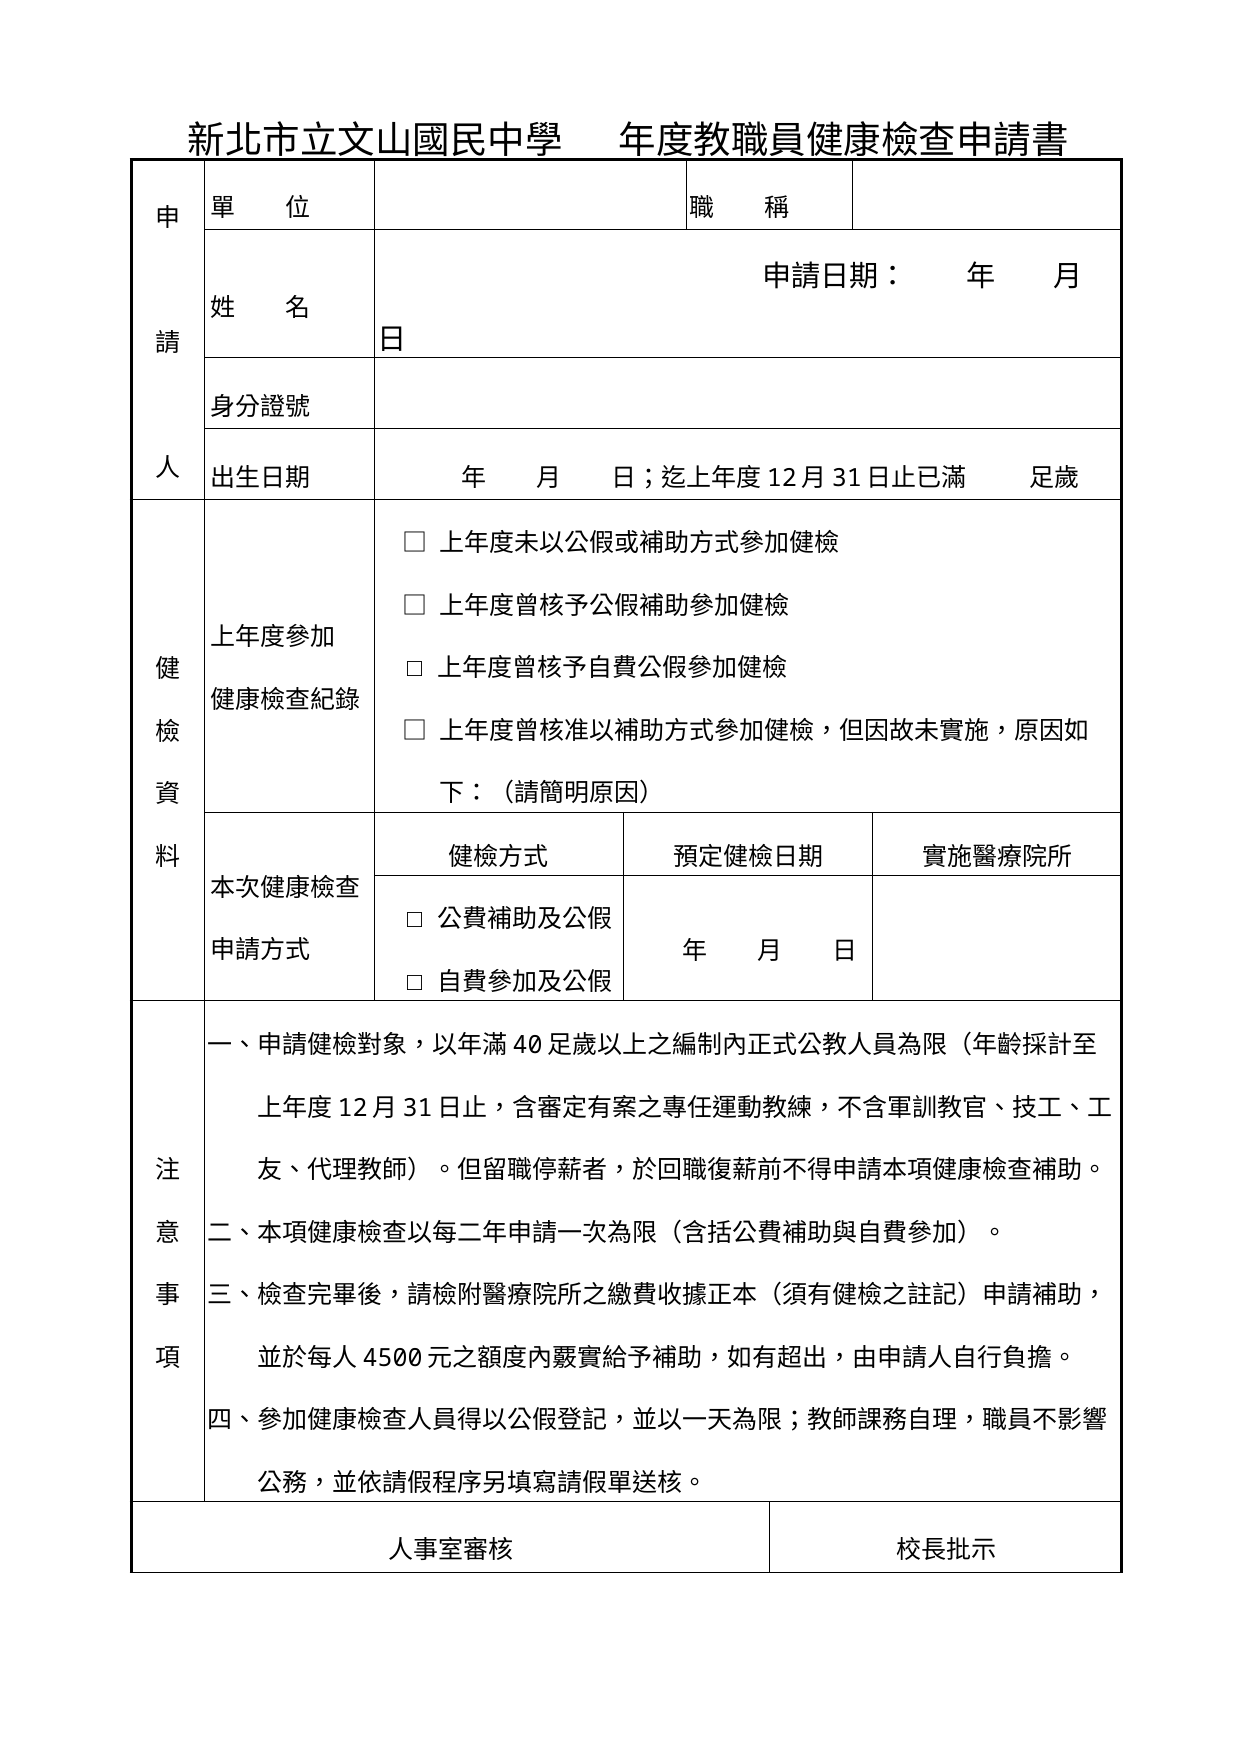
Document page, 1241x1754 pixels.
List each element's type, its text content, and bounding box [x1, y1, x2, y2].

table_header 職 稱 [687, 161, 852, 229]
table_cell [375, 358, 1120, 428]
table_cell 身分證號 [205, 358, 374, 428]
table_cell 校長批示 [770, 1502, 1120, 1572]
table_cell 注 意 事 項 [133, 1001, 204, 1501]
table_cell 一、申請健檢對象，以年滿40足歲以上之編制內正式公教人員為限（年齡採計至上年度12月31日止，含審定有案之專任運動教練，不含軍訓教官、技工、工友、代理教師）。但留職停薪者，於回職復薪前不得申請本項健康檢查補助。 二、本項健康檢查以每二年申請一次為限（含括公費補助與自費參加）。 三、檢查完畢後，請檢附醫療院所之繳費收據正本（須有健檢之註記）申請補助，並於每人4500元之額度內覈實給予補助，如有超出，由申請人自行負擔。 四、參加健康檢查人員得以公假登記，並以一天為限；教師課務自理，職員不影響公務，並依請假程序另填寫請假單送核。 [205, 1001, 1120, 1501]
text 新北市立文山國民中學 年度教職員健康檢查申請書 [131, 96, 1125, 158]
table_cell 健 檢 資 料 [133, 500, 204, 1000]
table_cell □ 公費補助及公假 □ 自費參加及公假 [375, 876, 623, 1000]
table_cell 姓 名 [205, 230, 374, 357]
table_cell 人事室審核 [133, 1502, 769, 1572]
table_header [853, 161, 1120, 229]
table_cell 年 月 日；迄上年度12月31日止已滿 足歲 [375, 429, 1120, 499]
table_cell 出生日期 [205, 429, 374, 499]
table_cell 申請日期： 年 月 日 [375, 230, 1120, 357]
table_cell 本次健康檢查 申請方式 [205, 813, 374, 1000]
table_cell 健檢方式 [375, 813, 623, 875]
table_cell [873, 876, 1120, 1000]
table_header 申 請 人 [133, 161, 204, 499]
table_cell 上年度參加 健康檢查紀錄 [205, 500, 374, 812]
table_cell □ 上年度未以公假或補助方式參加健檢 □ 上年度曾核予公假補助參加健檢 □ 上年度曾核予自費公假參加健檢 □ 上年度曾核准以補助方式參加健檢，但因故未實施，原因如 下：（請簡明原因） [375, 500, 1120, 812]
table_cell 預定健檢日期 [624, 813, 872, 875]
table_cell 年 月 日 [624, 876, 872, 1000]
table_header 單 位 [205, 161, 374, 229]
table_cell 實施醫療院所 [873, 813, 1120, 875]
table_header [375, 161, 686, 229]
